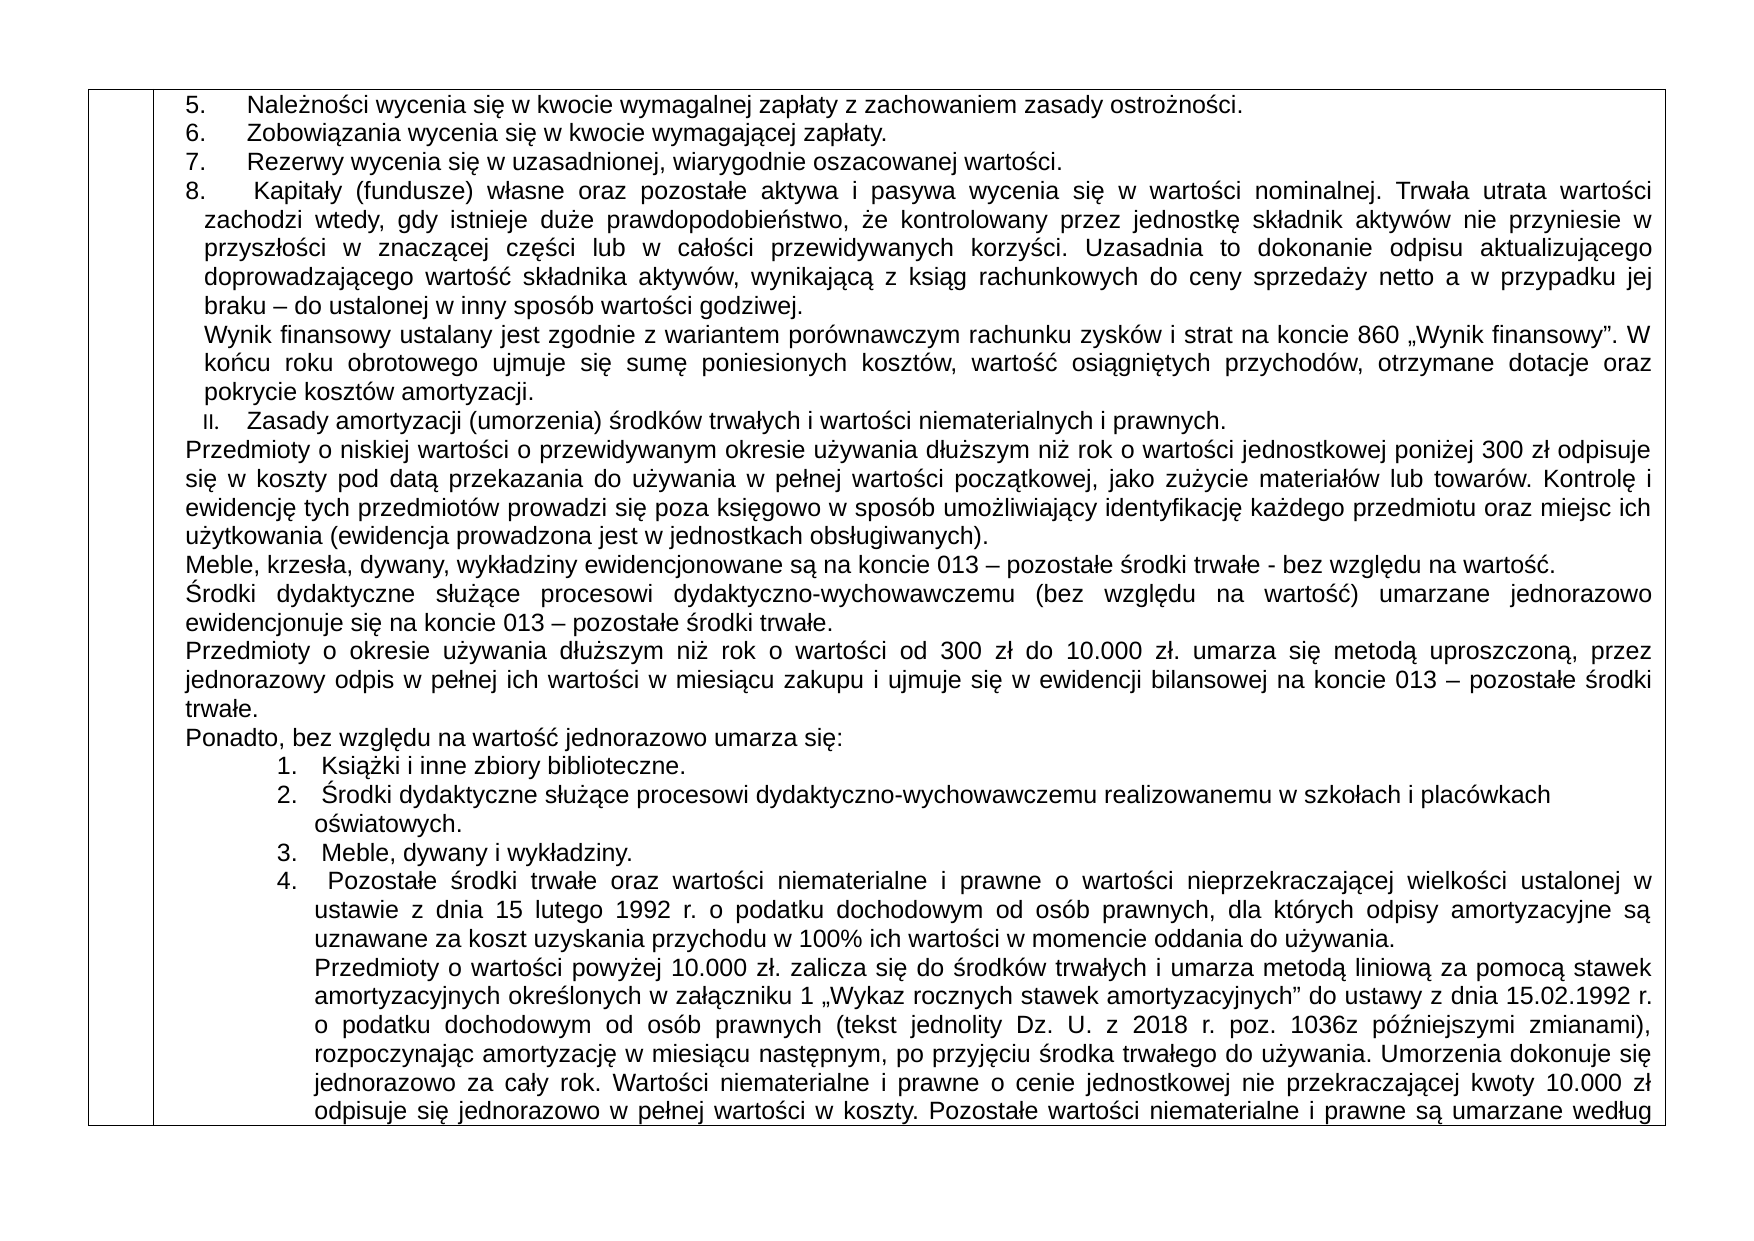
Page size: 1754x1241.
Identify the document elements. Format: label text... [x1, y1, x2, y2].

table_cell Aktywa i pasywa wyceniane są przy uwzględnieniu nadrzędnych zasad rachunkowości, w sposób przewidziany ustawą o rachunkowości, z uwzględnieniem przepisów ustawy o finansach publicznych i rozporządzenia MF w sprawie rachunkowości oraz planów kont dla budżetu państwa, budżetów jednostek samorządu terytorialnego. Przyjęto następujące ustalenia: Środki trwałe oraz wartości niematerialne i prawne wycenia się według cen nabycia, kosztów wytworzenia lub wartości przeszacowanej (po aktualizacji wyceny środków trwałych), pomniejszonych o odpisy umorzeniowe. Środki trwałe stanowiące własność jednostki otrzymane nieodpłatnie, na podstawie decyzji właściwego organu, wycenia się w wartości określonej w tej decyzji. Środki trwałe w budowie wycenia się w wysokości ogółu kosztów pozostających w bezpośrednim związku z ich wytworzeniem. Inwestycje krótkoterminowe wycenia się według ceny (wartości) rynkowej albo według ceny nabycia lub ceny (wartości) rynkowej, zależnie od tego, która z nich jest niższa, albo według skorygowanej ceny nabycia – jeżeli dla danego składnika aktywów został określony termin wymagalności, a krótkoterminowe inwestycje, dla których nie istnieje aktywny rynek, w inny sposób określonej godziwej wartości. Rzeczowe składniki aktywów obrotowych wycenia się według cen nabycia lub kosztów wytworzenia nie wyższych od cen sprzedaży netto na dzień bilansowy. Należności wycenia się w kwocie wymagalnej zapłaty z zachowaniem zasady ostrożności. Zobowiązania wycenia się w kwocie wymagającej zapłaty. Rezerwy wycenia się w uzasadnionej, wiarygodnie oszacowanej wartości. Kapitały (fundusze) własne oraz pozostałe aktywa i pasywa wycenia się w wartości nominalnej. Trwała utrata wartości zachodzi wtedy, gdy istnieje duże prawdopodobieństwo, że kontrolowany przez jednostkę składnik aktywów nie przyniesie w przyszłości w znaczącej części lub w całości przewidywanych korzyści. Uzasadnia to dokonanie odpisu aktualizującego doprowadzającego wartość składnika aktywów, wynikającą z ksiąg rachunkowych do ceny sprzedaży netto a w przypadku jej braku – do ustalonej w inny sposób wartości godziwej. Wynik finansowy ustalany jest zgodnie z wariantem porównawczym rachunku zysków i strat na koncie 860 „Wynik finansowy”. W końcu roku obrotowego ujmuje się sumę poniesionych kosztów, wartość osiągniętych przychodów, otrzymane dotacje oraz pokrycie kosztów amortyzacji. Zasady amortyzacji (umorzenia) środków trwałych i wartości niematerialnych i prawnych. Przedmioty o niskiej wartości o przewidywanym okresie używania dłuższym niż rok o wartości jednostkowej poniżej 300 zł odpisuje się w koszty pod datą przekazania do używania w pełnej wartości początkowej, jako zużycie materiałów lub towarów. Kontrolę i ewidencję tych przedmiotów prowadzi się poza księgowo w sposób umożliwiający identyfikację każdego przedmiotu oraz miejsc ich użytkowania (ewidencja prowadzona jest w jednostkach obsługiwanych). Meble, krzesła, dywany, wykładziny ewidencjonowane są na koncie 013 – pozostałe środki trwałe - bez względu na wartość. Środki dydaktyczne służące procesowi dydaktyczno-wychowawczemu (bez względu na wartość) umarzane jednorazowo ewidencjonuje się na koncie 013 – pozostałe środki trwałe. Przedmioty o okresie używania dłuższym niż rok o wartości od 300 zł do 10.000 zł. umarza się metodą uproszczoną, przez jednorazowy odpis w pełnej ich wartości w miesiącu zakupu i ujmuje się w ewidencji bilansowej na koncie 013 – pozostałe środki trwałe. Ponadto, bez względu na wartość jednorazowo umarza się: Książki i inne zbiory biblioteczne. Środki dydaktyczne służące procesowi dydaktyczno-wychowawczemu realizowanemu w szkołach i placówkach oświatowych. Meble, dywany i wykładziny. Pozostałe środki trwałe oraz wartości niematerialne i prawne o wartości nieprzekraczającej wielkości ustalonej w ustawie z dnia 15 lutego 1992 r. o podatku dochodowym od osób prawnych, dla których odpisy amortyzacyjne są uznawane za koszt uzyskania przychodu w 100% ich wartości w momencie oddania do używania. Przedmioty o wartości powyżej 10.000 zł. zalicza się do środków trwałych i umarza metodą liniową za pomocą stawek amortyzacyjnych określonych w załączniku 1 „Wykaz rocznych stawek amortyzacyjnych” do ustawy z dnia 15.02.1992 r. o podatku dochodowym od osób prawnych (tekst jednolity Dz. U. z 2018 r. poz. 1036z późniejszymi zmianami), rozpoczynając amortyzację w miesiącu następnym, po przyjęciu środka trwałego do używania. Umorzenia dokonuje się jednorazowo za cały rok. Wartości niematerialne i prawne o cenie jednostkowej nie przekraczającej kwoty 10.000 zł odpisuje się jednorazowo w pełnej wartości w koszty. Pozostałe wartości niematerialne i prawne są umarzane według zasad i stawek amortyzacyjnych ujętych w ustawie o podatku dochodowym od osób prawnych. Na koncie 020 księguje się wartości niematerialne i prawne o przewidywanym okresie użyteczności dłuższym niż rok w sposób umożliwiający ich identyfikację oraz miejsce ich użytkowania. Ustala się następujące techniki dokumentowania zapisów księgowych oraz stosowanych uproszczeń: Księgi rachunkowe prowadzone są w siedzibie Centrum Usług Wspólnych Placówek Oświatowych na ul. Wojska Polskiego 27 we Włocławku. Rokiem obrotowym jest okres roku budżetowego, czyli rok kalendarzowy od 1 stycznia do 31 grudnia. Najkrótszym okresem sprawozdawczym są poszczególne miesiące. Ostateczne zamknięcie i otwarcie ksiąg rachunkowych jednostki kontynuującej działalność powinno nastąpić ciągu 15 dni od dnia zatwierdzenia sprawozdania finansowego za rok obrotowy Gminy Miasta Włocławek, Księgi rachunkowe prowadzi się w języku polskim. Podstawę zapisów w księgach rachunkowych stanowią dowody księgowe stwierdzające dokonanie operacji gospodarczej, zwane „dowodami źródłowymi”, zapisy zdarzeń gospodarczych w księgach rachunkowych ujmuje się w kolejności dat ich powstawania, co najmniej z podziałem na poszczególne okresy sprawozdawcze. Wykazane w księgach rachunkowych na dzień ich zamknięcia stany aktywów i pasywów, ujmuje się w tej samej wysokości w bilansie otwarcia następnego roku obrotowego. Księgi rachunkowe prowadzi się techniką komputerową, dopuszcza się prowadzenie przy pomocy komputera lub techniką ręczną księgi inwentarzowe, ewidencje magazynowe, ewidencje pozabilansowe przedmiotów które nie są ewidencjonowane na kontach księgowych (opisane ewidencje podlegają nie rzadziej niż na koniec roku obrotowego weryfikacji i uzgodnieniu ze stanem na kontach księgowych). Księgi rachunkowe obejmują zbiory zapisów księgowych, obrotów i sald, które tworzą: dziennik, księgę główną (ewidencji syntetycznej) w której obowiązuje ujęcie każdej operacji zgodnie z zasadą podwójnego zapisu (Wn – Ma), księgi pomocnicze (analityczne), zestawienie obrotów i sald księgi głównej i ksiąg pomocniczych, wykaz składników aktywów i pasywów (inwentarz). Przy prowadzeniu ksiąg rachunkowych przy użyciu komputera za równoważne z nimi uważa się odpowiednie zasoby informacyjne rachunkowości, zorganizowane w formie oddzielnych komputerowych zbiorów danych, należy zapewnić automatyczną kontrolę ciągłości zapisów, przenoszenie obrotów i sald. Wydruki komputerowe ksiąg rachunkowych powinny składać się z automatyczne numerowanych stron oraz być sumowane w sposób ciągły. Księgi rachunkowe należy wydrukować nie później niż na koniec roku obrotowego. Za równoważne z wydrukiem uznaje się przeniesienie treści ksiąg rachunkowych na informatyczny nośnik danych, zawierający trwałość zapisu informacji na czas nie krótszy od wymaganego dla przechowywania ksiąg rachunkowych. Zapisy w księgach powinny być uporządkowane chronologicznie i systematycznie według kryteriów klasyfikacyjnych umożliwiających sporządzenie obowiązujących przez jednostkę sprawozdań finansowych, budżetowych i innych. Zapisy w księgach rachunkowych dokonuje się na podstawie dowodów księgowych: zewnętrznych (otrzymywanych od kontrahentów - przekazywanych w oryginale kontrahentom), wewnętrznych – (dotyczące operacji wewnątrz jednostki). Każdy dowód księgowy odzwierciedla rzeczywisty przebieg operacji gospodarczej wolny od błędów rachunkowych. Jeżeli jedną operację dokumentuje więcej niż jeden dowód, dopuszcza się stosowanie uproszczeń polegających na zbiorczym księgowaniu operacji gospodarczych jednorodnych przeprowadzanych w ciągu dnia. Dowód jest oznaczony numerem umożliwiającym powiązanie dowodu z zapisami księgowymi, numery nadawane są przez program FK, zgodnie z nadanymi wzorcami w systemie. Identyfikator nadawany przez system FK wpisywany jest na dowodzie księgowym w prawym dolnym rogu. Dokumenty źródłowe system FK numeruje automatycznie po zamknięciu roku obrotowego, numery wpisuje się w prawym górnym rogu dokumentu źródłowego. Konta syntetyczne oznaczone są symbolami trzycyfrowymi. Księgi rachunkowe prowadzi się rzetelnie, sprawdzalnie i bieżąco, właściwie kwalifikując dowody księgowe w odniesieniu do klasyfikacji budżetowej oraz zakładowego planu kont. Prowadzone są dzienniki częściowe dla określonych grup rodzajowych zdarzeń: budżet, dochody (w jednostkach z odrębnym rachunkiem bankowym dla ewidencji dochodów budżetowych), WRDO rachunek wydzielony, ZFŚS oraz dzienniki częściowe dostosowane do potrzeb jednostki realizującej projekty (symbole dzienników częściowych ujednolicono we wszystkich jednostkach, do dzienników dotyczących realizacji projektów nazwy dzienników stanowią skrót nazwy projektu). Rozliczanie i grupowanie kosztów następuje na kontach rodzajowych zespołu „4” z zachowaniem zgodności wydatków za dany rok. Dochody i wydatki budżetowe klasyfikuje się według: działów i rozdziałów – określających rodzaj działalności, paragrafów - określających rodzaj dochodu lub wydatku, zgodnie z obowiązującą klasyfikacją budżetową, pozycji – uszczegółowienie dochodów i wydatków do potrzeb analiz i sprawozdań. Wydatki budżetowe są realizowane: w sposób celowy i oszczędny, umożliwiający terminową realizację zadań, w wysokości i terminach wynikających z wcześniej zaciągniętych zobowiązań, zgodnie z zasadami określonymi w przepisach o zamówieniach publicznych, nie powodując naruszeń dyscypliny budżetowej w rozumieniu Ustawy o odpowiedzialności za naruszenie dyscypliny finansów publicznych. Korygowanie zapisów po zamknięciu okresu sprawozdawczego (miesiąca) dokonuje się poprzez zapis ujemny (tzw. czerwone storno) na tych samych stronach kont na których nastąpił błędny zapis na podstawie dowodu wewnętrznego Pk – polecenie księgowania podpisanych przez pracowników sporządzających dokument PK. Zapewnia to prawidłową wysokość obrotów i czytelność zapisów księgowych. Błędy w dowodach wewnętrznych mogą być poprawiane przez skreślenie błędnej treści lub kwoty z utrzymaniem czytelności błędnego zapisu i wpisanie poprawnej treści. Za niedopuszczalne uznaje się dokonywanie w dowodach księgowych wymazywania, przeróbek lub poprawiania pojedynczych liter lub cyfr. Zakup środków żywności ewidencjonuje się na koncie 310 „Materiały”, do którego prowadzona jest ewidencja analityczna w jednostkach obsługiwanych prowadzących żywienie. Pracownik jednostki obsługiwanej sporządza zestawienia miesięczne ilości i wartości artykułów żywnościowych, które są przekazywane do CUWPO celem uzgodnienia ewidencji analitycznej z syntetyczną oraz stanów magazynu na koniec miesiąca. Cenę ewidencyjną materiałów stanowi cena zakupu brutto. Na dzień bilansowy zapas materiałów w magazynie wycenia się w cenie zakupu brutto. Dopuszcza się księgowanie bezpośrednio w koszty wartości zużycia materiałów pozostałych, a pozostające na koniec roku zapasy zostaną objęte korektą kosztów w odniesieniu na magazyn (konto 310). Przyjęte w zakładowym planie kont rozwiązania należy stosować w sposób ciągły, dokonując w kolejnych latach obrotowych jednakowego grupowania operacji gospodarczych, wyceny aktywów i pasywów, w tym także odpisów amortyzacyjnych i umorzeniowych. Wynik finansowy należy ustalać oraz sporządzać sprawozdawczość tak, aby za kolejne lata informacje te były porównywalne. Stosowanie dowodów zastępczych – (art. 20 ust. 3 pkt. 3 ustawy) i jego określenie. W uzasadnionych przypadkach w razie braku możliwości uzyskania źródłowego dowodu księgowego, stosuje się dowód zastępczy w postaci dokumentu poświadczającego zakup lub wykonanie usługi wystawionego przez uprawnioną osobę. Dowód ten podlega sprawdzeniu i podpisaniu pod względem merytorycznym, formalno-rachunkowym oraz akceptacji przez głównego księgowego lub osobę upoważnioną i kierownika jednostki. Szczególnie dowodami zastępczymi dokumentowane są: różne opłaty (sądowe itp.), pokwitowania za parkingi opłaty za przejazdy autostradami, opłaty za abonament radiowo-telewizyjny, opłaty za udział w targach szkół i placówek, pokwitowanie za listy polecone, podatek od nieruchomości, podatek od środków transportu, świadczenia dla pracowników z ZFŚS zgodnie z dyspozycją pisemną Kierownika jednostki obsługiwanej, bilety przy delegacjach służbowych. Dekretacja dokumentów księgowych jest umieszczana bezpośrednio na dowodach księgowych lub dołączona do dowodów w formie wydruku z systemu FK (z podpisem pracownika sporządzającego dekretację). Dokonano wyboru następujących rozwiązań dokumentowania operacji dopuszczalnych ustawą: na pomniejszenie wydatków poniesionych w roku budżetowym będą ujmowane refundacje i zwroty uzyskane w bieżącym roku budżetowym (na zwrot źródła pierwotnego wydatkowania), wpłaty dotyczące roku poprzedniego podlegają odprowadzeniu na konto dochodów Gminy Miasto Włocławek, na pomniejszenie dochodów danego roku budżetowego ujmuje się zwroty dokonane rodzicom, opiekunom na podstawie rozliczeń zatwierdzonych przez Kierownika jednostki obsługiwanej, które wpływają do CUWPO, dotyczących opłaty za pobyt i opłaty za wyżywienie, wykorzystując przyjęte zasady księgowania operacji gospodarczych na kontach księgi głównej dopuszcza się tworzenie rejestrów-ksiąg pomocniczych (odrębnych dzienników) wyodrębnionych do realizacji programów, projektów zgodnie z zawartymi przez jednostkę umowami, ponoszone z góry wydatki dotyczące w szczególności kosztów prenumeraty, abonamentów, ubezpieczeń, zużycia energii, zużycia gazu i innych cyklicznie powtarzających się operacji są odnoszone w koszty w miesiącu ich poniesienia (wystawienia faktury) z pominięciem konta międzyokresowego rozliczenia kosztów, koszty usług telekomunikacyjnych, zakupu energii i innych o podobnym charakterze z uwagi na cykliczność i porównywalność kwot księgowane są do danego roku następująco: dowody księgowe za pełny okres rozliczeniowy i abonament zaliczane są do kosztów danego roku, w którym przypada okres rozliczeniowy, dowody księgowe za okres rozliczeniowy przypadające w dwóch różnych rocznych okresach rozliczeniowych są ujmowane w kosztach według miesiąca sprzedaży wskazanego na dokumencie księgowym. Uwzględniając wymogi ustawy o finansach publicznych jak również zasadę kasowego wykonania budżetu dochody i wydatki budżetowe ujmuje się w terminach ich zapłaty, niezależnie od rocznego budżetu którego dotyczą. Należy również ujmować wszystkie etapy rozliczeń poprzedzające płatności dochodów i wydatków, a w zakresie wydatków i kosztów – także zaangażowanie środków. Zaangażowaniem jest etap poprzedzający dokonanie wydatku, poniesienia kosztu, służy do ewidencji prawnego zaangażowania wydatków budżetowych danego raku budżetowego. Odsetki od należności, ujmuje się w księgach rachunkowych w momencie ich zapłaty lub na koniec kwartału w wysokości odsetek należnych na koniec tego kwartału. iOdsetki od zobowiązań wymagalnych, w tym także tych, do których stosuje się przepisy dotyczące zobowiązań podatkowych, ujmowane są w księgach rachunkowych w momencie ich zapłaty lub pod datą ostatniego dnia kwartału w wysokości odsetek należnych na koniec tego kwartału. Wycena aktywów i pasywów wyrażonych w walutach obcych dokonuje się nie później niż na koniec kwartału. W księgach rachunkowych jednostki należy przyjąć wszystkie osiągnięte przypadające na jej rzecz przychody i obciążające ją koszty związane z tymi przychodami dotyczące danego roku obrotowego, niezależnie od terminu ich zapłaty. Oznacza to, że niezapłacone koszty będą ujęte jako zobowiązanie, a nieopłacone przychody jako należności. W trakcie roku budżetowego dokumenty dotyczące przychodów i kosztów danego miesiąca, które wpłyną do jednostki obsługującej (CUWPO) po dniu 05 następnego miesiąca, zostaną zaewidencjonowane w księgach rachunkowych w miesiącu wpływu z datą wpływu, z zastrzeżeniem zamknięcia roku. Rozliczenia z tytułu VAT. 1.Z dniem 01 czerwca 2016 roku Gmina Miasto Włocławek wprowadziła scentralizowane zasady rozliczeń podatku od towarów i usług VAT, w związku z powyższym zasady ustalone przez Gminę Miasto Włocławek obejmują jednostki obsługiwane i CUWPO. W sprawie rozliczania podatku VAT metodą podzielonej płatności obowiązuje Zarządzenie nr 449/2019 Prezydenta Miasta Włocławek z dnia 31 października 2019 r. W celu realizacji MPP (Mechanizm Podzielonej Płatności)wydzielono w księgach rachunkowych dodatkowe konta analityczne " VAT". V. Sprawozdawczość finansowa: 1. Sprawozdania finansowe sporządza się na podstawie własnych ksiąg rachunkowych. 0bejmują one bilans, rachunek zysków i strat jednostki (wariant porównawczy, informację dodatkową oraz zestawienie zmian w funduszu jednostki na dzień zamknięcia ksiąg rachunkowych, tj. na dzień 31 grudnia. Wynik finansowy ustalany jest na koncie 860 „Wynik finansowy” zgodnie z wariantem porównawczym. Sprawozdania sporządza się na drukach według wzorów określonych w Rozporządzeniu Ministra Rozwoju i Finansów. Księgi rachunkowe prowadzi się techniką komputerową wg następującego oprogramowania: Vulcan aplikacja Finanse VULCAN wersja zgodna z aktualizacjami programu - firma Vulcan Sp. z o.o. ul. Wołowska 6, 51-116 Wrocław. Administratorem platformy systemu Vulcan jest Gmina Miasto Włocławek. [154, 90, 1665, 1125]
table_cell [89, 90, 153, 1125]
